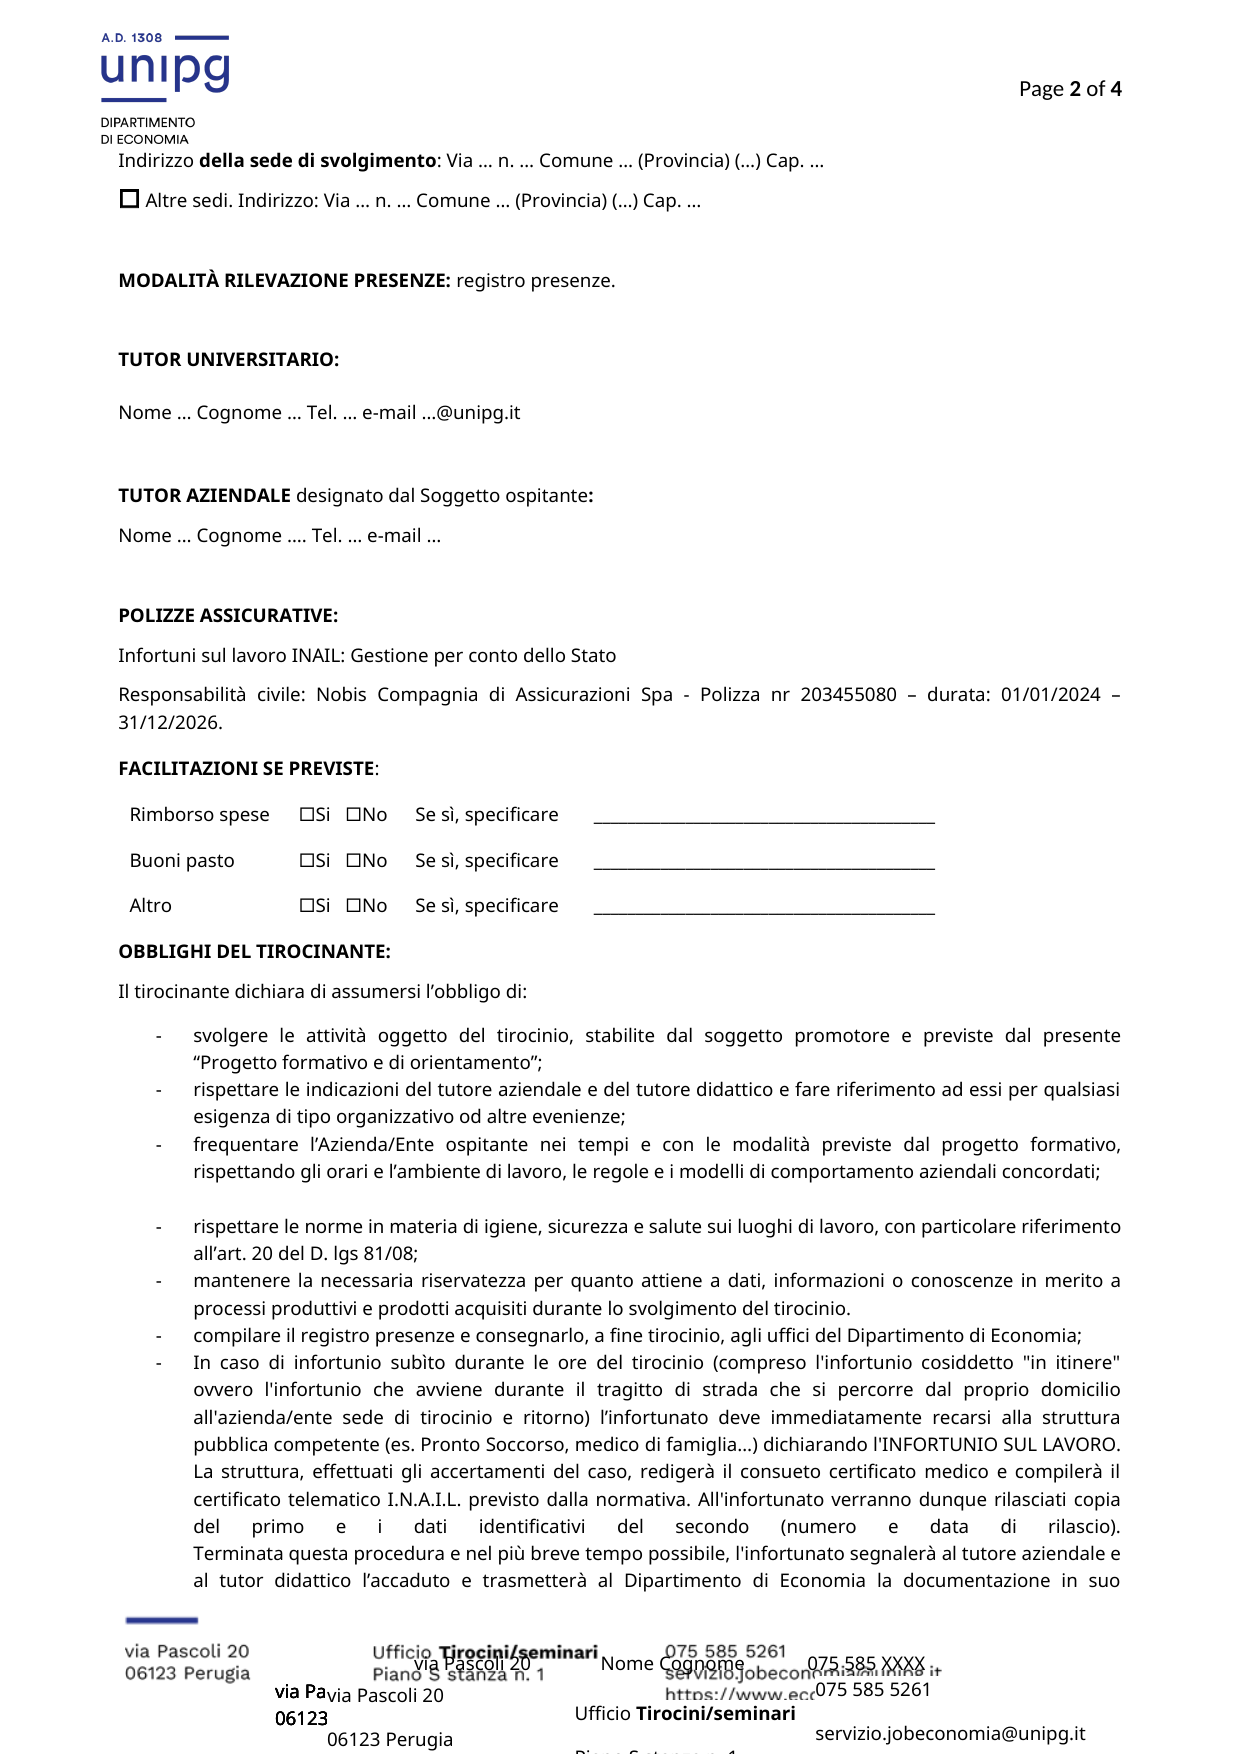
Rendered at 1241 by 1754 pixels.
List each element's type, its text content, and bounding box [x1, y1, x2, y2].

text POLIZZE ASSICURATIVE: [118, 602, 1122, 628]
list mantenere la necessaria riservatezza per quanto attiene a dati, informazioni o conoscenze in merito a processi produttivi e prodotti acquisiti durante lo svolgimento del tirocinio. [156, 1267, 1122, 1320]
table_cell Buoni pasto [118, 840, 287, 886]
list rispettare le indicazioni del tutore aziendale e del tutore didattico e fare riferimento ad essi per qualsiasi esigenza di tipo organizzativo od altre evenienze; [156, 1076, 1122, 1129]
text Il tirocinante dichiara di assumersi l’obbligo di: [118, 978, 1122, 1003]
table_cell Si No [288, 840, 404, 886]
text Nome … Cognome … Tel. … e-mail …@unipg.it [118, 399, 1122, 424]
list In caso di infortunio subìto durante le ore del tirocinio (compreso l'infortunio cosiddetto "in itinere" ovvero l'infortunio che avviene durante il tragitto di strada che si percorre dal proprio domicilio all'azienda/ente sede di tirocinio e ritorno) l’infortunato deve immediatamente recarsi alla struttura pubblica competente (es. Pronto Soccorso, medico di famiglia…) dichiarando l'INFORTUNIO SUL LAVORO. La struttura, effettuati gli accertamenti del caso, redigerà il consueto certificato medico e compilerà il certificato telematico I.N.A.I.L. previsto dalla normativa. All'infortunato verranno dunque rilasciati copia del primo e i dati identificativi del secondo (numero e data di rilascio). Terminata questa procedura e nel più breve tempo possibile, l'infortunato segnalerà al tutore aziendale e al tutor didattico l’accaduto e trasmetterà al Dipartimento di Economia la documentazione in suo [156, 1349, 1122, 1593]
text TUTOR UNIVERSITARIO: [118, 347, 1122, 372]
table_header _________________________________________ [583, 795, 1019, 840]
text Nome … Cognome …. Tel. … e-mail … [118, 522, 1122, 548]
text Responsabilità civile: Nobis Compagnia di Assicurazioni Spa - Polizza nr 203455080 – durata: 01/01/2024 – 31/12/2026. [118, 682, 1122, 734]
table_cell _________________________________________ [583, 840, 1019, 886]
table_header Rimborso spese [118, 795, 287, 840]
table_cell Se sì, specificare [404, 840, 582, 886]
list rispettare le norme in materia di igiene, sicurezza e salute sui luoghi di lavoro, con particolare riferimento all’art. 20 del D. lgs 81/08; [156, 1213, 1122, 1266]
text FACILITAZIONI SE PREVISTE: [118, 749, 1122, 782]
list svolgere le attività oggetto del tirocinio, stabilite dal soggetto promotore e previste dal presente “Progetto formativo e di orientamento”; [156, 1022, 1122, 1075]
text MODALITÀ RILEVAZIONE PRESENZE: registro presenze. [118, 267, 1122, 293]
table_cell Altro [118, 886, 287, 932]
text Indirizzo della sede di svolgimento: Via … n. … Comune … (Provincia) (…) Cap. … [118, 148, 1122, 173]
table_cell _________________________________________ [583, 886, 1019, 932]
text Infortuni sul lavoro INAIL: Gestione per conto dello Stato [118, 642, 1122, 667]
text OBBLIGHI DEL TIROCINANTE: [118, 932, 1122, 965]
table_header Si No [288, 795, 404, 840]
table_header Se sì, specificare [404, 795, 582, 840]
list frequentare l’Azienda/Ente ospitante nei tempi e con le modalità previste dal progetto formativo, rispettando gli orari e l’ambiente di lavoro, le regole e i modelli di comportamento aziendali concordati; [156, 1131, 1122, 1184]
text  Altre sedi. Indirizzo: Via … n. … Comune … (Provincia) (…) Cap. … [118, 187, 1122, 213]
list compilare il registro presenze e consegnarlo, a fine tirocinio, agli uffici del Dipartimento di Economia; [156, 1322, 1122, 1348]
table_cell Se sì, specificare [404, 886, 582, 932]
table_cell Si No [288, 886, 404, 932]
text TUTOR AZIENDALE designato dal Soggetto ospitante: [118, 483, 1122, 508]
